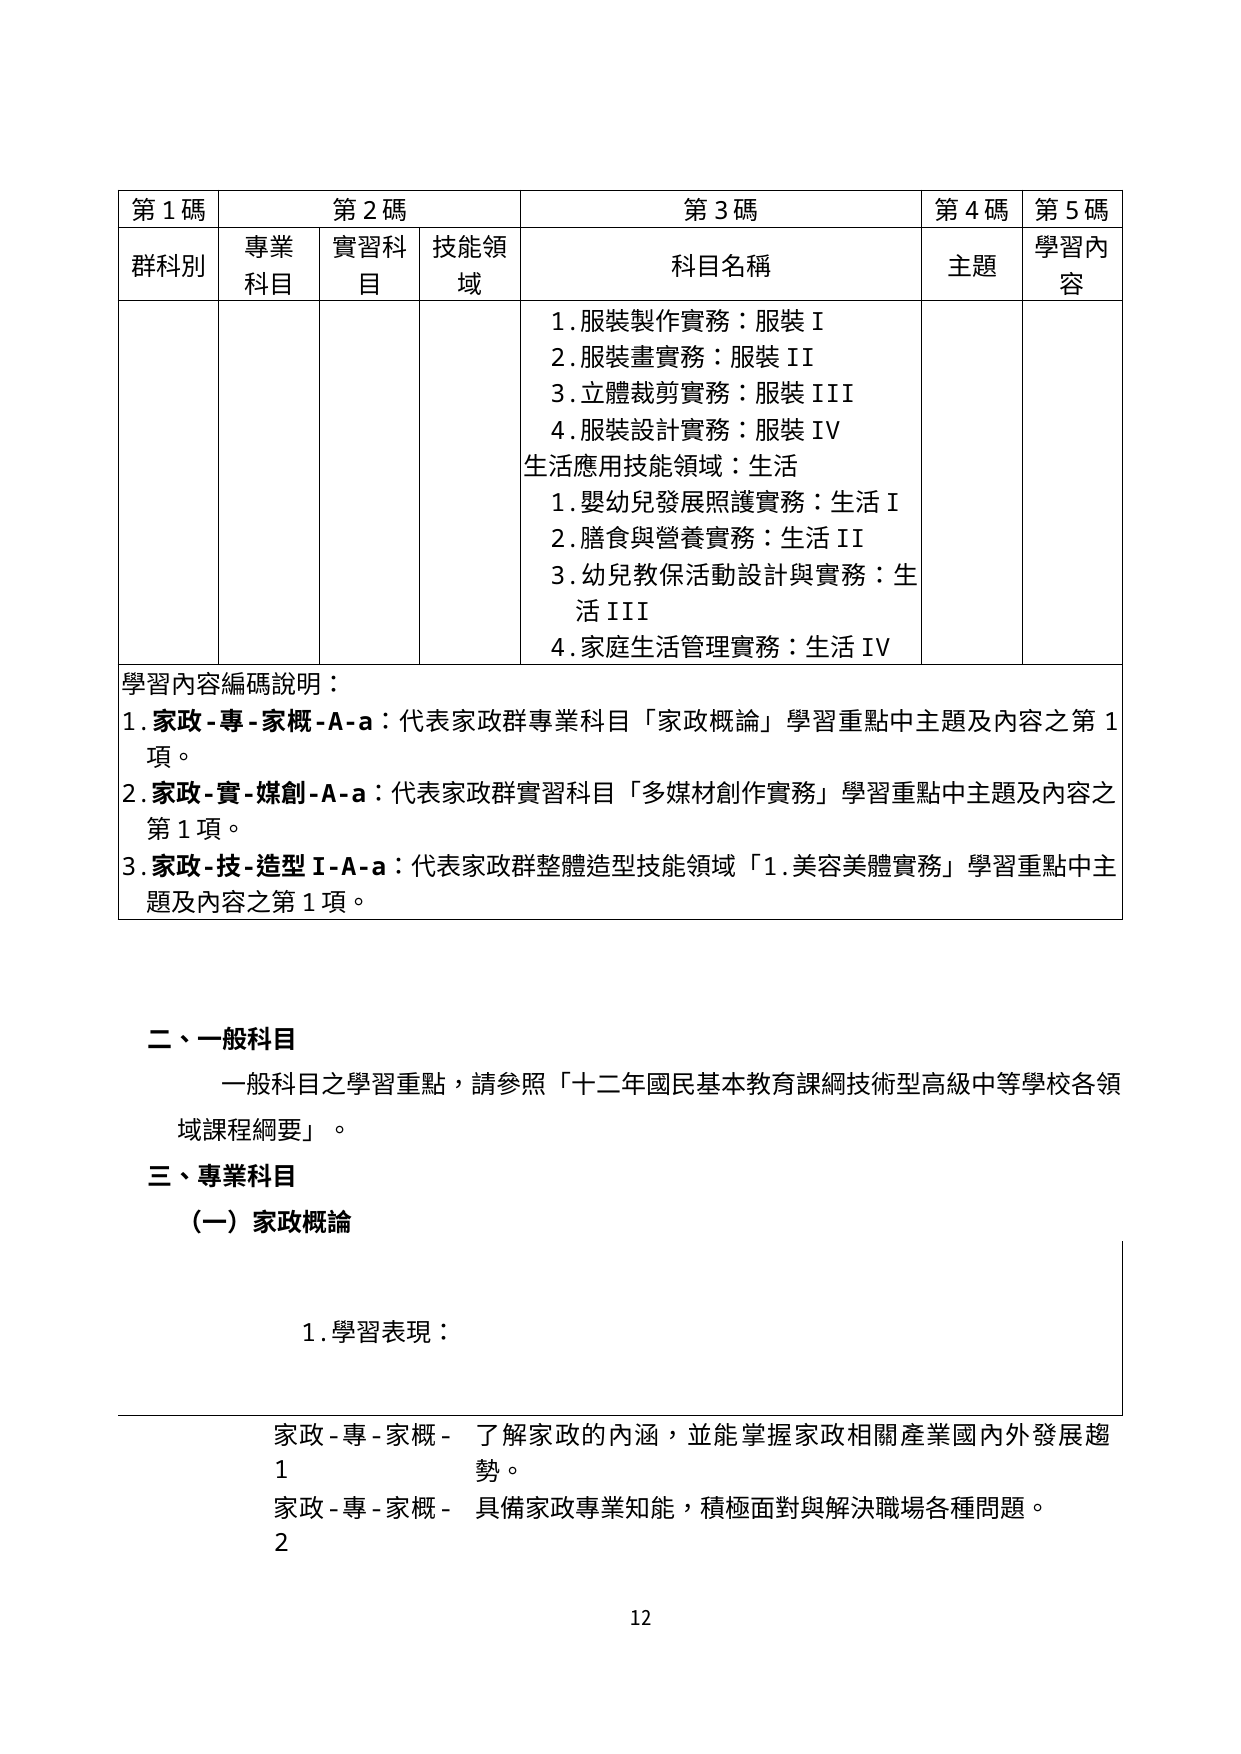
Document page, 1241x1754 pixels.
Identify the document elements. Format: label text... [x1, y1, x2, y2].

table_cell 群科別 [119, 228, 218, 300]
text 二、一般科目 [148, 1011, 1122, 1057]
table_cell 1.服裝製作實務：服裝I 2.服裝畫實務：服裝II 3.立體裁剪實務：服裝III 4.服裝設計實務：服裝IV 生活應用技能領域：生活 1.嬰幼兒發展照護實務：生活I 2.膳食與營養實務：生活II 3.幼兒教保活動設計與實務：生活III 4.家庭生活管理實務：生活IV [521, 301, 921, 664]
text 一般科目之學習重點，請參照「十二年國民基本教育課綱技術型高級中等學校各領域課程綱要」。 [177, 1057, 1122, 1149]
table_cell [320, 301, 419, 664]
table_cell 家政-專-家概-2 [262, 1488, 464, 1558]
table_cell [1023, 301, 1122, 664]
table_cell 科目名稱 [521, 228, 921, 300]
table_cell 技能領域 [420, 228, 520, 300]
text 三、專業科目 [148, 1149, 1122, 1195]
table_cell 學習內容編碼說明： 1.家政-專-家概-A-a：代表家政群專業科目「家政概論」學習重點中主題及內容之第1項。 2.家政-實-媒創-A-a：代表家政群實習科目「多媒材創作實務」學習重點中主題及內容之第1項。 3.家政-技-造型I-A-a：代表家政群整體造型技能領域「1.美容美體實務」學習重點中主題及內容之第1項。 [119, 665, 1122, 919]
table_cell [922, 301, 1022, 664]
text （一）家政概論 [168, 1195, 1122, 1241]
table_header 第3碼 [521, 191, 921, 227]
table_cell 具備家政專業知能，積極面對與解決職場各種問題。 [464, 1488, 1122, 1558]
table_header 第4碼 [922, 191, 1022, 227]
table_header 第5碼 [1023, 191, 1122, 227]
table_cell 實習科目 [320, 228, 419, 300]
table_header 第2碼 [219, 191, 520, 227]
table_cell 主題 [922, 228, 1022, 300]
table_header 第1碼 [119, 191, 218, 227]
table_cell [119, 301, 218, 664]
table_cell 專業 科目 [219, 228, 319, 300]
text 1.學習表現： [118, 1241, 1122, 1415]
table_cell 學習內容 [1023, 228, 1122, 300]
table_header 了解家政的內涵，並能掌握家政相關產業國內外發展趨勢。 [464, 1416, 1122, 1488]
table_header 家政-專-家概-1 [262, 1416, 464, 1488]
table_cell [219, 301, 319, 664]
table_cell [420, 301, 520, 664]
